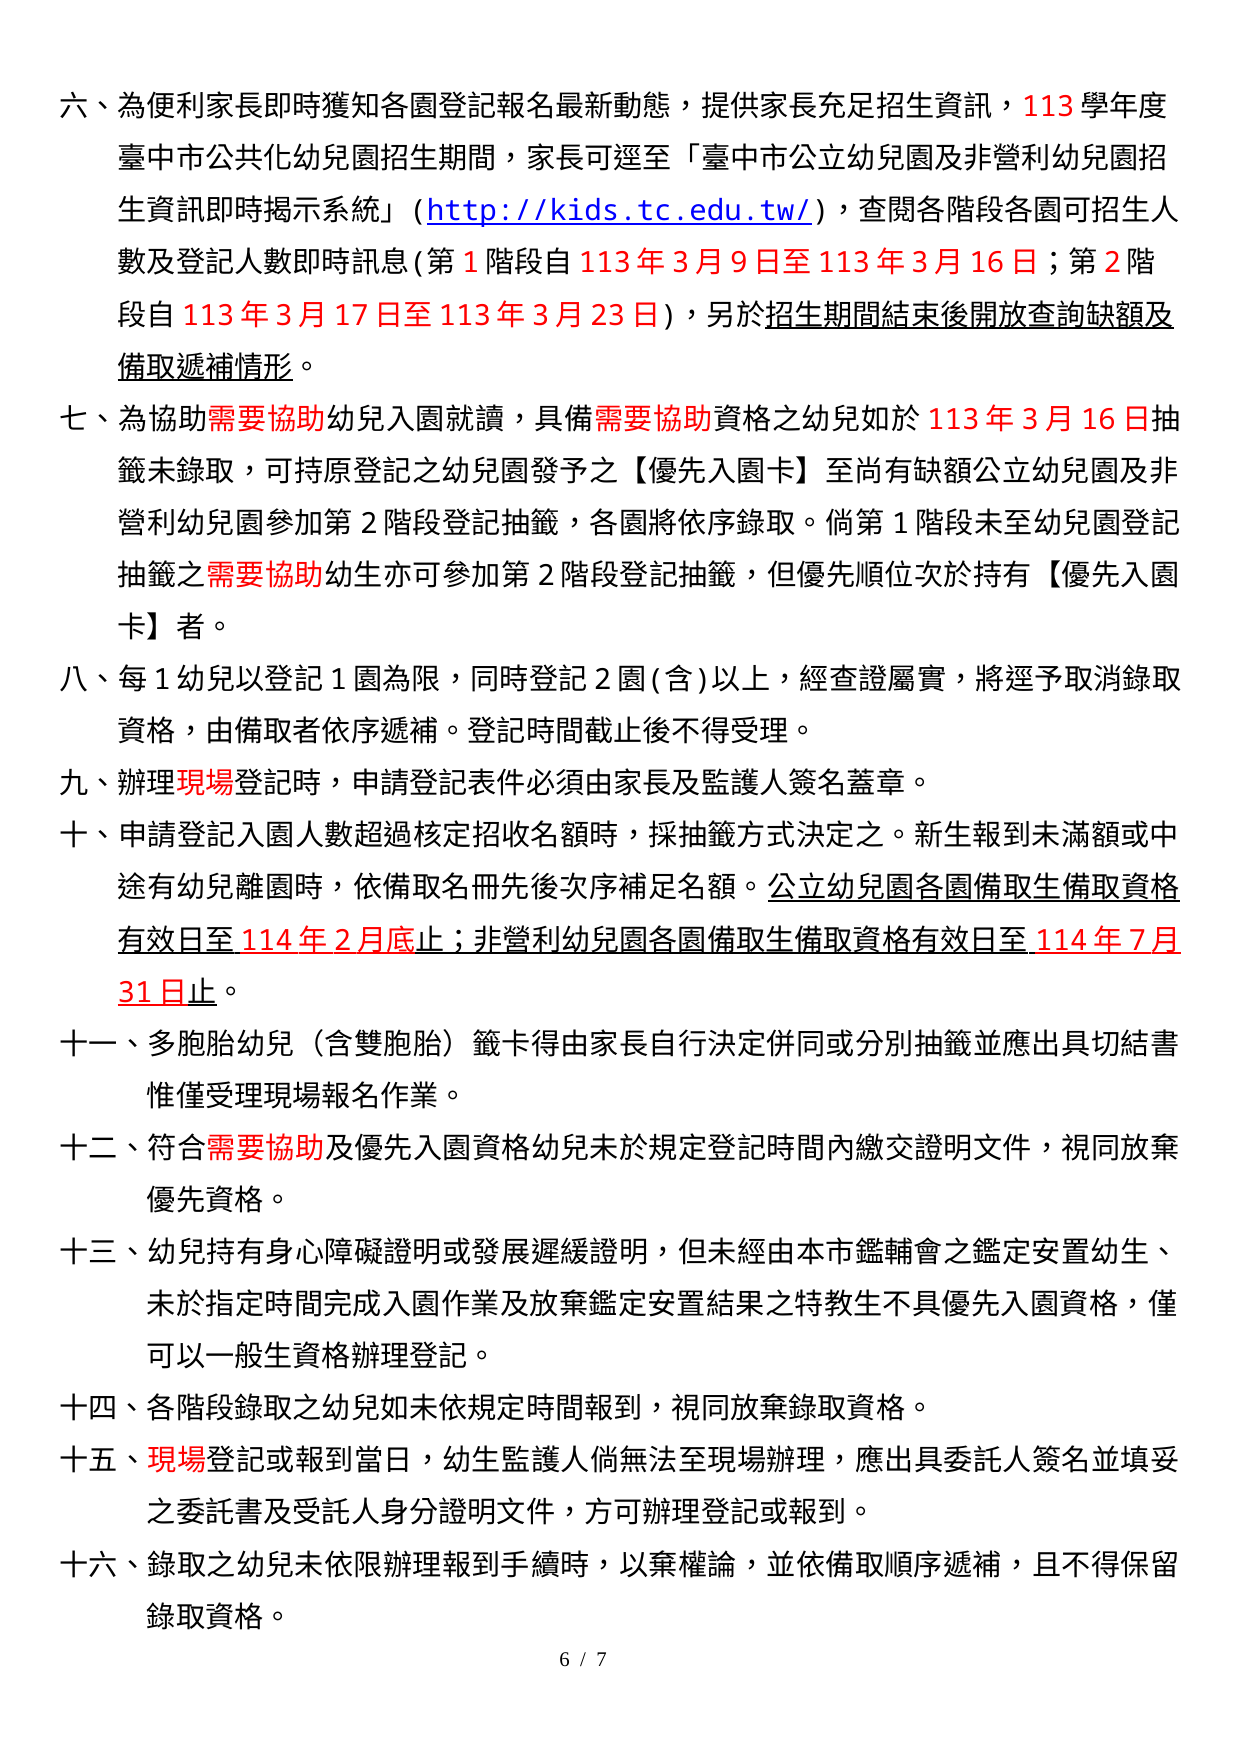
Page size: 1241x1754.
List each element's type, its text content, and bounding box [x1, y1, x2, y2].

text 七、為協助需要協助幼兒入園就讀，具備需要協助資格之幼兒如於113年3月16日抽籤未錄取，可持原登記之幼兒園發予之【優先入園卡】至尚有缺額公立幼兒園及非營利幼兒園參加第2階段登記抽籤，各園將依序錄取。倘第1階段未至幼兒園登記抽籤之需要協助幼生亦可參加第2階段登記抽籤，但優先順位次於持有【優先入園卡】者。 [59, 387, 1181, 648]
text 十二、符合需要協助及優先入園資格幼兒未於規定登記時間內繳交證明文件，視同放棄優先資格。 [59, 1117, 1181, 1221]
text 十、申請登記入園人數超過核定招收名額時，採抽籤方式決定之。新生報到未滿額或中途有幼兒離園時，依備取名冊先後次序補足名額。公立幼兒園各園備取生備取資格有效日至114年2月底止；非營利幼兒園各園備取生備取資格有效日至114年7月31日止。 [59, 804, 1181, 1012]
text 十一、多胞胎幼兒（含雙胞胎）籤卡得由家長自行決定併同或分別抽籤並應出具切結書，惟僅受理現場報名作業。 [59, 1012, 1181, 1117]
text 六、為便利家長即時獲知各園登記報名最新動態，提供家長充足招生資訊，113學年度臺中市公共化幼兒園招生期間，家長可逕至「臺中市公立幼兒園及非營利幼兒園招生資訊即時揭示系統」(http://kids.tc.edu.tw/)，查閱各階段各園可招生人數及登記人數即時訊息(第1階段自113年3月9日至113年3月16日；第2階段自113年3月17日至113年3月23日)，另於招生期間結束後開放查詢缺額及備取遞補情形。 [59, 75, 1181, 387]
text 十五、現場登記或報到當日，幼生監護人倘無法至現場辦理，應出具委託人簽名並填妥之委託書及受託人身分證明文件，方可辦理登記或報到。 [59, 1429, 1181, 1533]
text 十三、幼兒持有身心障礙證明或發展遲緩證明，但未經由本市鑑輔會之鑑定安置幼生、未於指定時間完成入園作業及放棄鑑定安置結果之特教生不具優先入園資格，僅可以一般生資格辦理登記。 [59, 1221, 1181, 1377]
text 十六、錄取之幼兒未依限辦理報到手續時，以棄權論，並依備取順序遞補，且不得保留錄取資格。 [59, 1533, 1181, 1637]
text 十四、各階段錄取之幼兒如未依規定時間報到，視同放棄錄取資格。 [59, 1377, 1181, 1429]
text 八、每1幼兒以登記1園為限，同時登記2園(含)以上，經查證屬實，將逕予取消錄取資格，由備取者依序遞補。登記時間截止後不得受理。 [59, 648, 1181, 752]
text 九、辦理現場登記時，申請登記表件必須由家長及監護人簽名蓋章。 [59, 752, 1181, 804]
